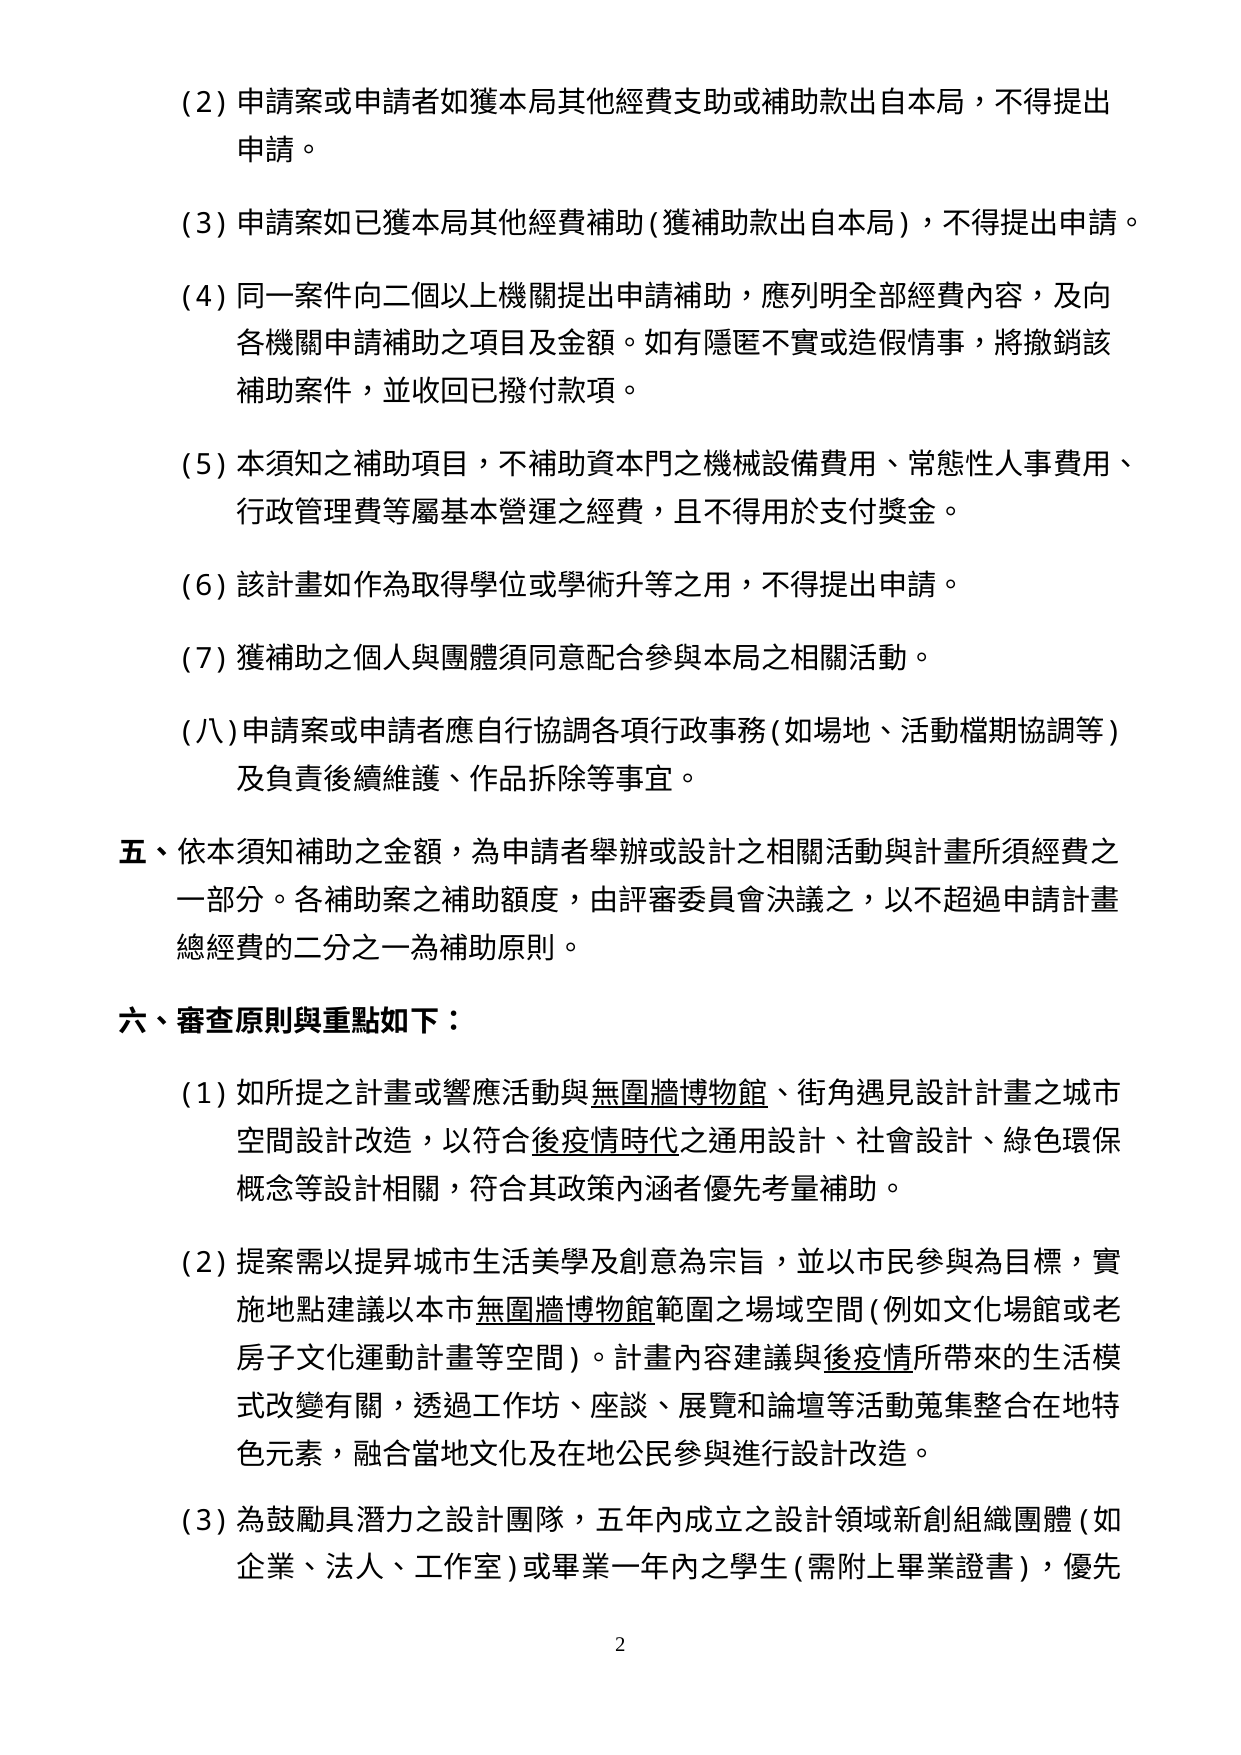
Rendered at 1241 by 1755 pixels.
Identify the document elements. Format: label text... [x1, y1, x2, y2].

list 本須知之補助項目，不補助資本門之機械設備費用、常態性人事費用、行政管理費等屬基本營運之經費，且不得用於支付獎金。 [177, 436, 1122, 532]
list 提案需以提昇城市生活美學及創意為宗旨，並以市民參與為目標，實施地點建議以本市無圍牆博物館範圍之場域空間(例如文化場館或老房子文化運動計畫等空間)。計畫內容建議與後疫情所帶來的生活模式改變有關，透過工作坊、座談、展覽和論壇等活動蒐集整合在地特色元素，融合當地文化及在地公民參與進行設計改造。 [177, 1234, 1122, 1474]
list 如所提之計畫或響應活動與無圍牆博物館、街角遇見設計計畫之城市空間設計改造，以符合後疫情時代之通用設計、社會設計、綠色環保概念等設計相關，符合其政策內涵者優先考量補助。 [177, 1066, 1122, 1209]
list 同一案件向二個以上機關提出申請補助，應列明全部經費內容，及向各機關申請補助之項目及金額。如有隱匿不實或造假情事，將撤銷該補助案件，並收回已撥付款項。 [177, 268, 1122, 411]
list 為鼓勵具潛力之設計團隊，五年內成立之設計領域新創組織團體(如企業、法人、工作室)或畢業一年內之學生(需附上畢業證書)，優先 [177, 1492, 1122, 1587]
text 六、審查原則與重點如下： [118, 993, 1122, 1041]
list 申請案或申請者如獲本局其他經費支助或補助款出自本局，不得提出申請。 [177, 74, 1122, 170]
list 該計畫如作為取得學位或學術升等之用，不得提出申請。 [177, 557, 1122, 605]
text (八)申請案或申請者應自行協調各項行政事務(如場地、活動檔期協調等)及負責後續維護、作品拆除等事宜。 [177, 703, 1122, 799]
list 獲補助之個人與團體須同意配合參與本局之相關活動。 [177, 630, 1122, 678]
list 申請案如已獲本局其他經費補助(獲補助款出自本局)，不得提出申請。 [177, 195, 1122, 243]
text 五、依本須知補助之金額，為申請者舉辦或設計之相關活動與計畫所須經費之一部分。各補助案之補助額度，由評審委員會決議之，以不超過申請計畫總經費的二分之一為補助原則。 [118, 824, 1122, 968]
